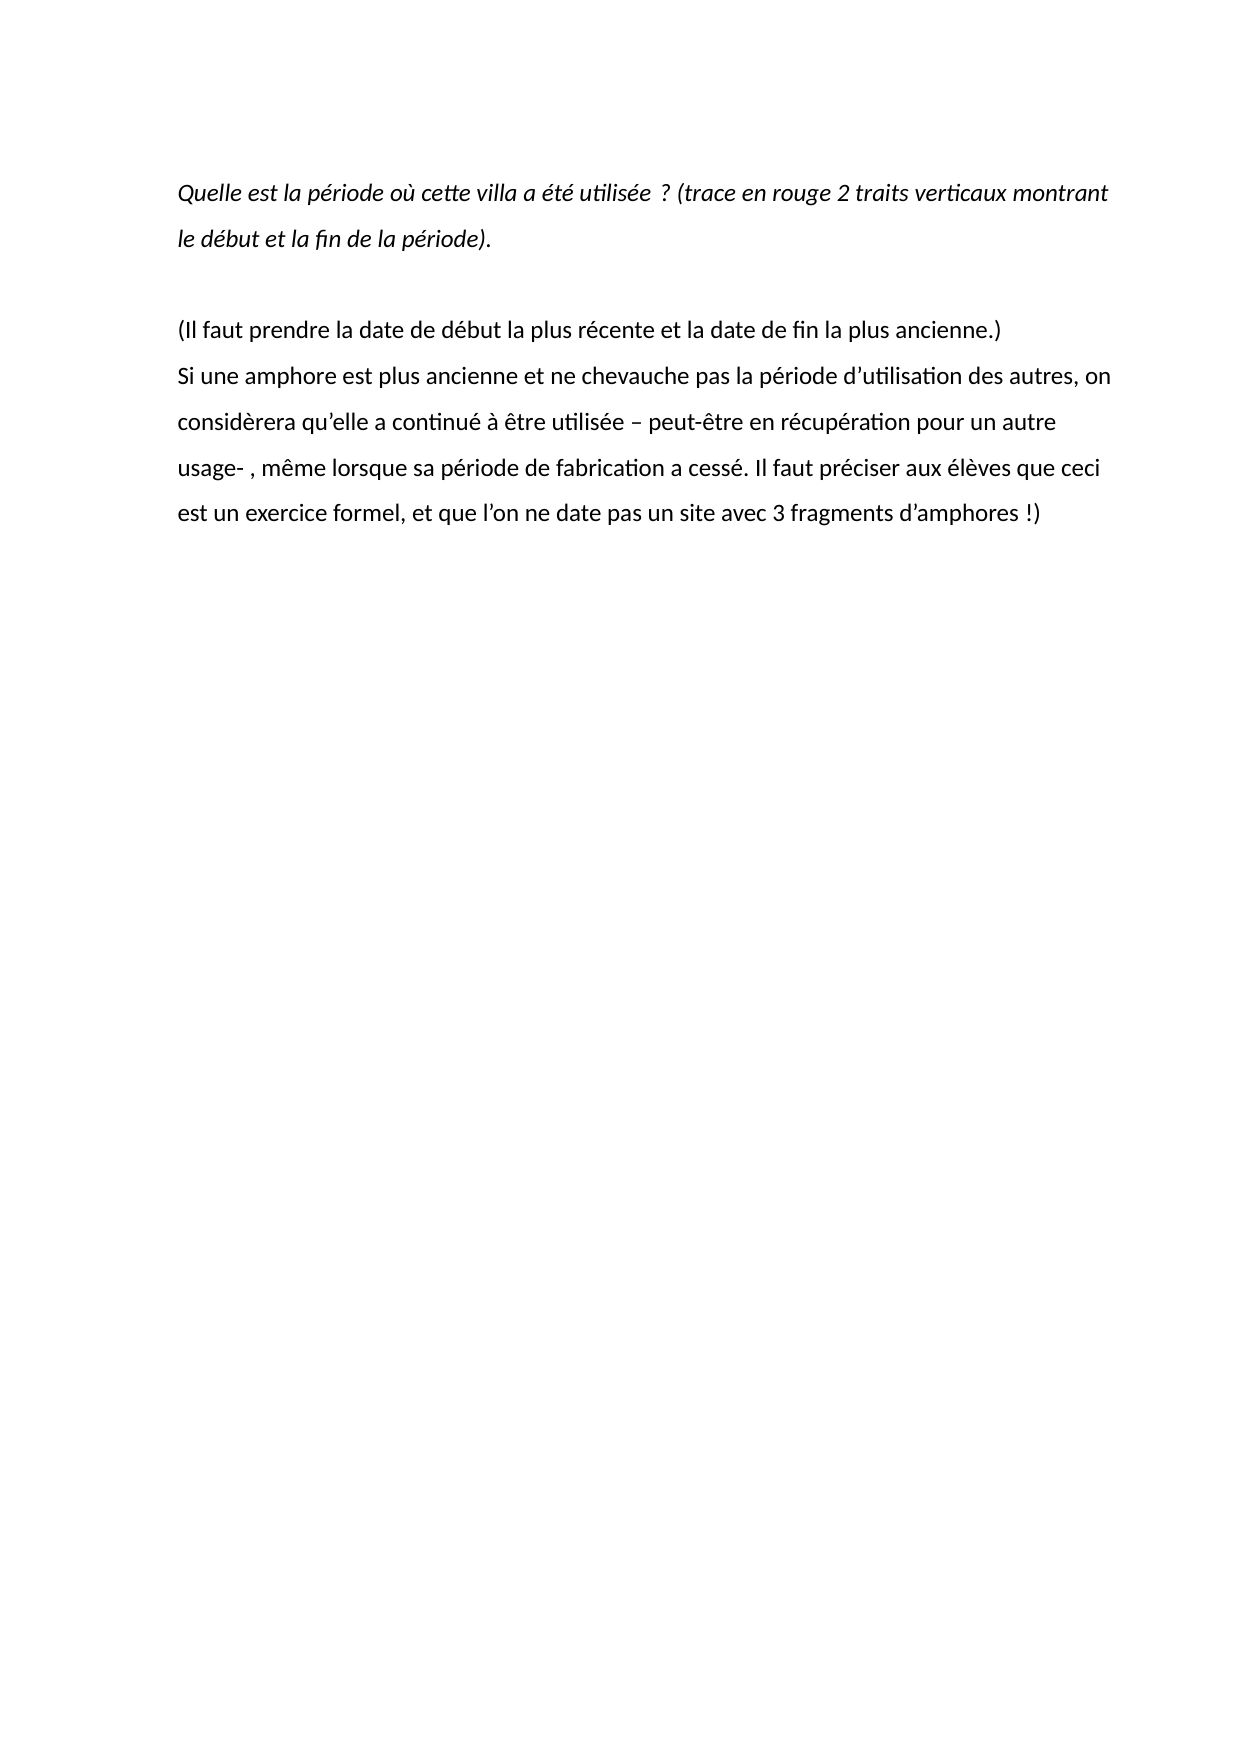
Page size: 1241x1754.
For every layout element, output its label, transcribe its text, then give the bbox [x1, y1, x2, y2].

text Quelle est la période où cette villa a été utilisée ? (trace en rouge 2 traits verticaux montrant le début et la fin de la période). [177, 177, 1125, 254]
text Si une amphore est plus ancienne et ne chevauche pas la période d’utilisation des autres, on considèrera qu’elle a continué à être utilisée – peut-être en récupération pour un autre usage- , même lorsque sa période de fabrication a cessé. Il faut préciser aux élèves que ceci est un exercice formel, et que l’on ne date pas un site avec 3 fragments d’amphores !) [177, 360, 1125, 528]
text (Il faut prendre la date de début la plus récente et la date de fin la plus ancienne.) [177, 314, 1125, 345]
